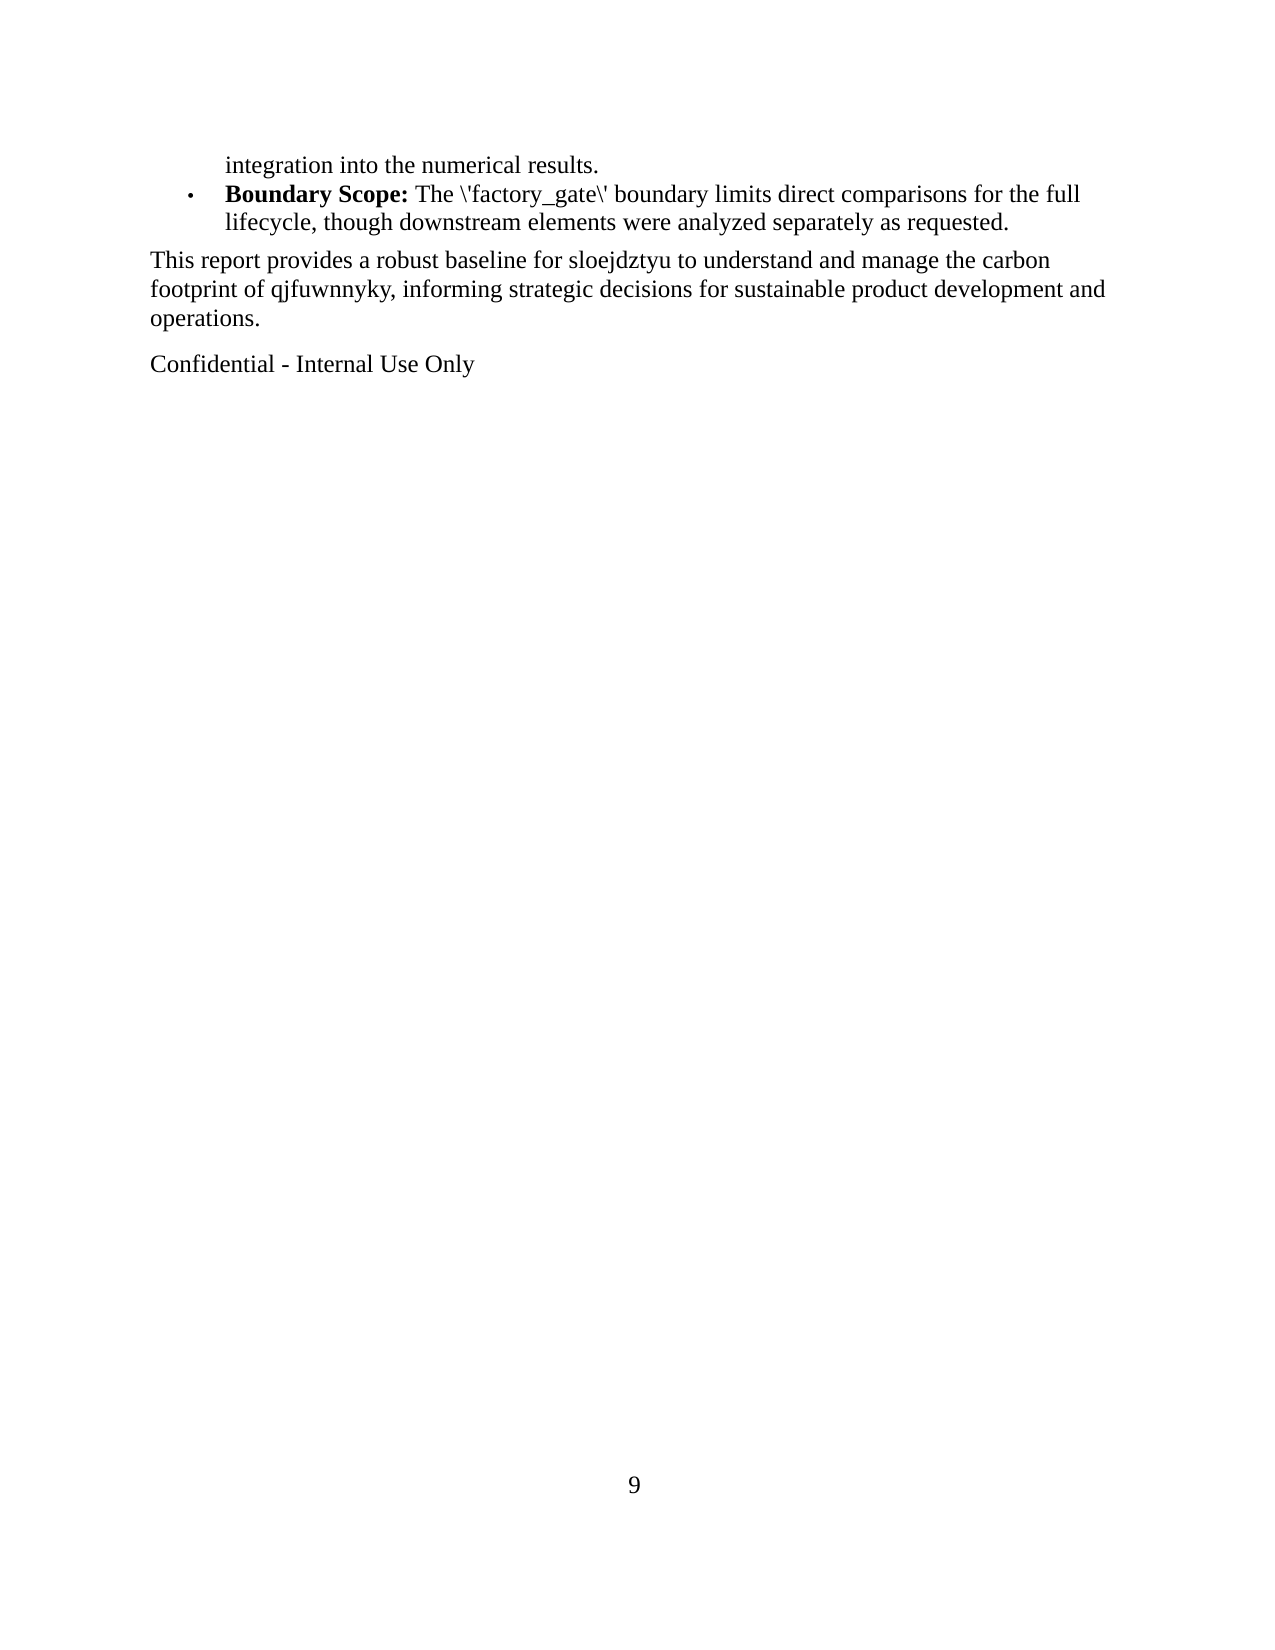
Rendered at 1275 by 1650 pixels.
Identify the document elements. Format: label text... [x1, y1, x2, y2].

text Confidential - Internal Use Only [150, 349, 1125, 378]
list Boundary Scope: The \'factory_gate\' boundary limits direct comparisons for the full lifecycle, though downstream elements were analyzed separately as requested. [187, 179, 1125, 236]
text This report provides a robust baseline for sloejdztyu to understand and manage the carbon footprint of qjfuwnnyky, informing strategic decisions for sustainable product development and operations. [150, 245, 1125, 331]
list integration into the numerical results. [187, 150, 1125, 179]
